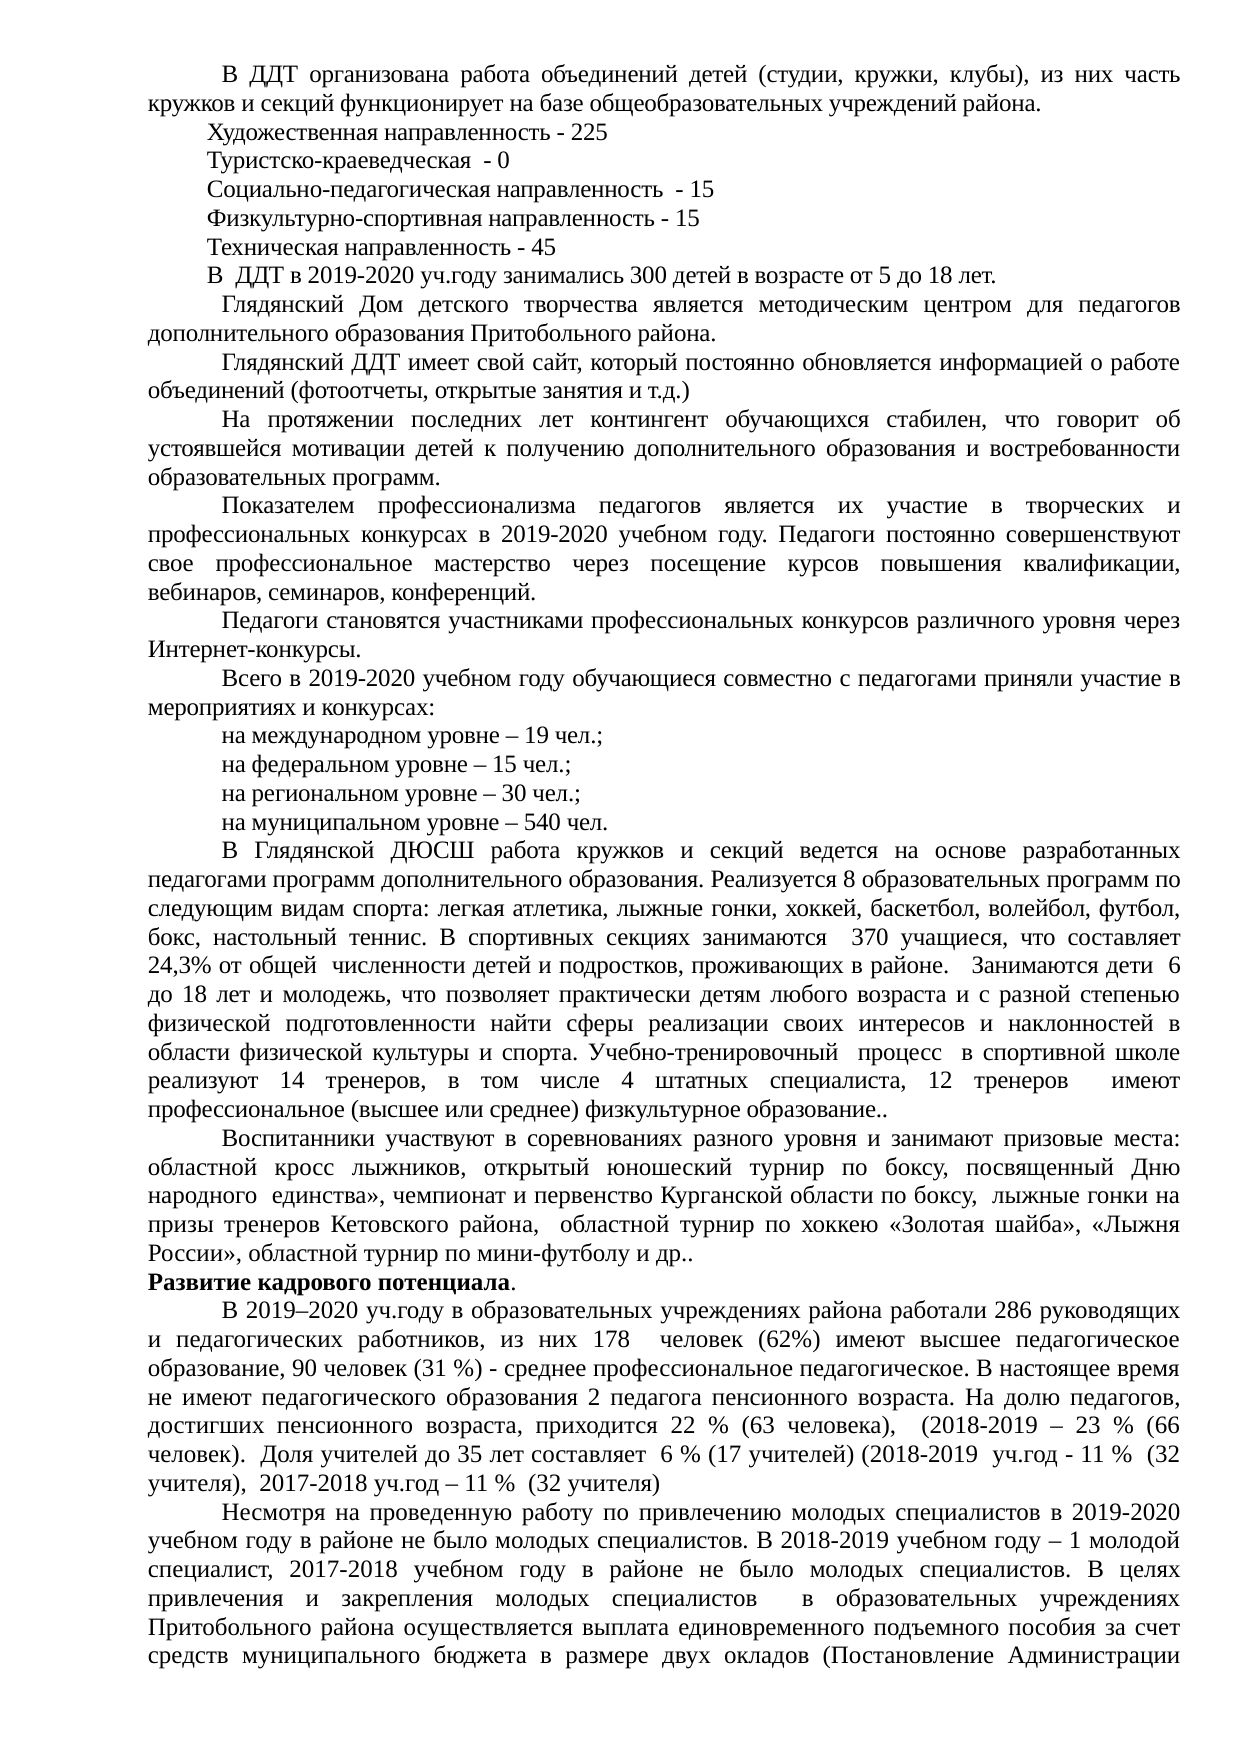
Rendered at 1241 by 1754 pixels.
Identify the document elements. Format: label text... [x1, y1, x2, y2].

text В ДДТ в 2019-2020 уч.году занимались 300 детей в возрасте от 5 до 18 лет. [148, 260, 1181, 289]
text В ДДТ организована работа объединений детей (студии, кружки, клубы), из них часть кружков и секций функционирует на базе общеобразовательных учреждений района. [148, 59, 1181, 117]
text Развитие кадрового потенциала. [148, 1267, 1181, 1295]
text на федеральном уровне – 15 чел.; [148, 749, 1181, 778]
text В Глядянской ДЮСШ работа кружков и секций ведется на основе разработанных педагогами программ дополнительного образования. Реализуется 8 образовательных программ по следующим видам спорта: легкая атлетика, лыжные гонки, хоккей, баскетбол, волейбол, футбол, бокс, настольный теннис. В спортивных секциях занимаются 370 учащиеся, что составляет 24,3% от общей численности детей и подростков, проживающих в районе. Занимаются дети 6 до 18 лет и молодежь, что позволяет практически детям любого возраста и с разной степенью физической подготовленности найти сферы реализации своих интересов и наклонностей в области физической культуры и спорта. Учебно-тренировочный процесс в спортивной школе реализуют 14 тренеров, в том числе 4 штатных специалиста, 12 тренеров имеют профессиональное (высшее или среднее) физкультурное образование.. [148, 835, 1181, 1123]
text Техническая направленность - 45 [148, 232, 1181, 260]
text Художественная направленность - 225 [148, 117, 1181, 145]
text Педагоги становятся участниками профессиональных конкурсов различного уровня через Интернет-конкурсы. [148, 605, 1181, 663]
text На протяжении последних лет контингент обучающихся стабилен, что говорит об устоявшейся мотивации детей к получению дополнительного образования и востребованности образовательных программ. [148, 404, 1181, 490]
text Физкультурно-спортивная направленность - 15 [148, 203, 1181, 232]
text Туристско-краеведческая - 0 [148, 145, 1181, 174]
text Глядянский Дом детского творчества является методическим центром для педагогов дополнительного образования Притобольного района. [148, 289, 1181, 347]
text Воспитанники участвуют в соревнованиях разного уровня и занимают призовые места: областной кросс лыжников, открытый юношеский турнир по боксу, посвященный Дню народного единства», чемпионат и первенство Курганской области по боксу, лыжные гонки на призы тренеров Кетовского района, областной турнир по хоккею «Золотая шайба», «Лыжня России», областной турнир по мини-футболу и др.. [148, 1123, 1181, 1267]
text на муниципальном уровне – 540 чел. [148, 807, 1181, 835]
text Социально-педагогическая направленность - 15 [148, 174, 1181, 203]
text на международном уровне – 19 чел.; [148, 720, 1181, 749]
text Показателем профессионализма педагогов является их участие в творческих и профессиональных конкурсах в 2019-2020 учебном году. Педагоги постоянно совершенствуют свое профессиональное мастерство через посещение курсов повышения квалификации, вебинаров, семинаров, конференций. [148, 490, 1181, 605]
text Всего в 2019-2020 учебном году обучающиеся совместно с педагогами приняли участие в мероприятиях и конкурсах: [148, 663, 1181, 720]
text Глядянский ДДТ имеет свой сайт, который постоянно обновляется информацией о работе объединений (фотоотчеты, открытые занятия и т.д.) [148, 347, 1181, 404]
text на региональном уровне – 30 чел.; [148, 778, 1181, 807]
text Несмотря на проведенную работу по привлечению молодых специалистов в 2019-2020 учебном году в районе не было молодых специалистов. В 2018-2019 учебном году – 1 молодой специалист, 2017-2018 учебном году в районе не было молодых специалистов. В целях привлечения и закрепления молодых специалистов в образовательных учреждениях Притобольного района осуществляется выплата единовременного подъемного пособия за счет средств муниципального бюджета в размере двух окладов (Постановление Администрации [148, 1497, 1181, 1669]
text В 2019–2020 уч.году в образовательных учреждениях района работали 286 руководящих и педагогических работников, из них 178 человек (62%) имеют высшее педагогическое образование, 90 человек (31 %) - среднее профессиональное педагогическое. В настоящее время не имеют педагогического образования 2 педагога пенсионного возраста. На долю педагогов, достигших пенсионного возраста, приходится 22 % (63 человека), (2018-2019 – 23 % (66 человек). Доля учителей до 35 лет составляет 6 % (17 учителей) (2018-2019 уч.год - 11 % (32 учителя), 2017-2018 уч.год – 11 % (32 учителя) [148, 1295, 1181, 1497]
